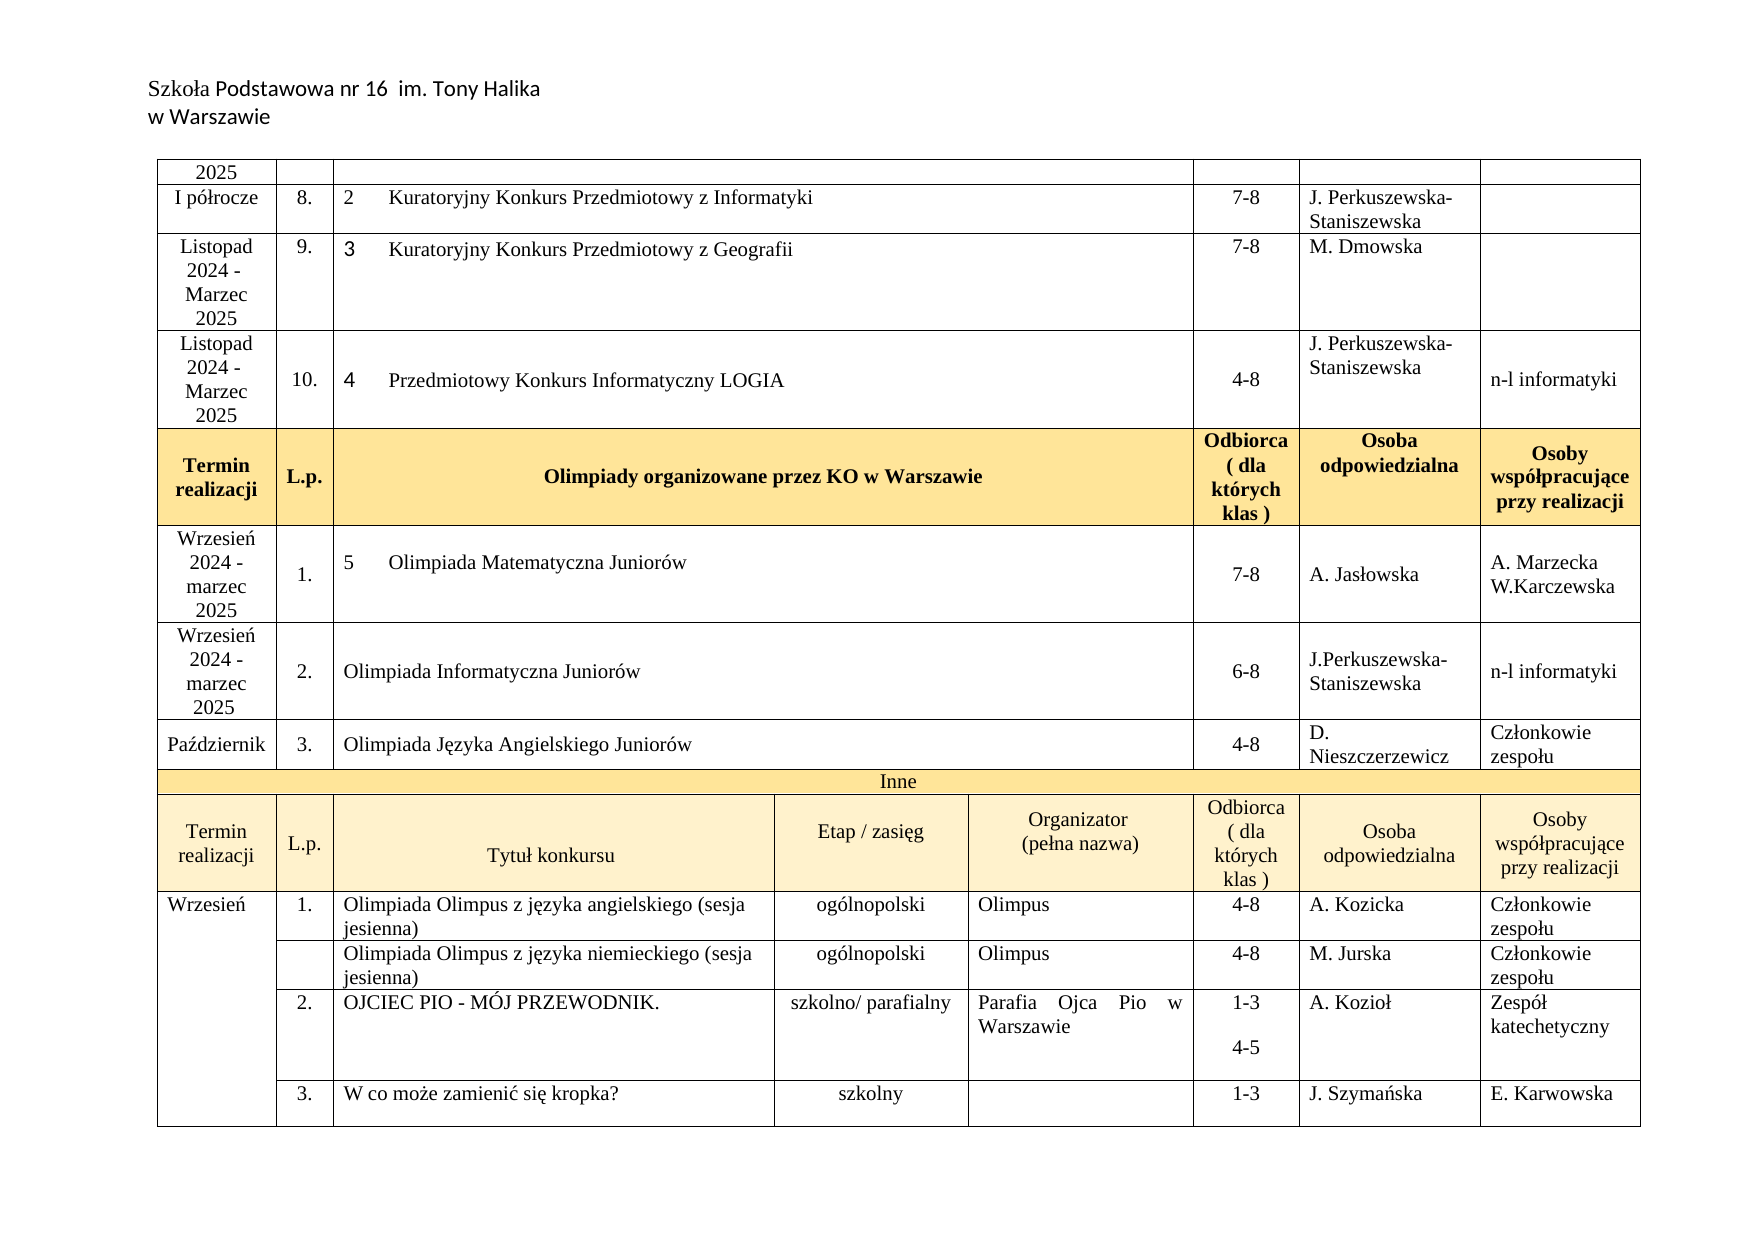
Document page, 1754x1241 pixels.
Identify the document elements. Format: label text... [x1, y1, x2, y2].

table_cell 4-8 [1194, 720, 1299, 768]
table_cell [1194, 160, 1299, 184]
table_cell Osoby współpracujące przy realizacji [1481, 429, 1640, 525]
table_cell J.Perkuszewska-Staniszewska [1300, 623, 1480, 719]
table_cell Listopad 2024 - Marzec 2025 [158, 331, 276, 427]
table_cell 7-8 [1194, 234, 1299, 330]
table_cell Odbiorca ( dla których klas ) [1194, 795, 1299, 891]
table_cell n-l informatyki [1481, 623, 1640, 719]
table_cell [277, 941, 333, 989]
table_cell [1300, 160, 1480, 184]
table_cell Członkowie zespołu [1481, 892, 1640, 940]
table_cell Termin realizacji [158, 795, 276, 891]
table_cell Termin realizacji [158, 429, 276, 525]
table_cell D. Nieszczerzewicz [1300, 720, 1480, 768]
table_cell Parafia Ojca Pio w Warszawie [969, 990, 1193, 1080]
table_cell A. Kozicka [1300, 892, 1480, 940]
table_cell Olimpiada Języka Angielskiego Juniorów [334, 720, 1193, 768]
table_cell Olimpiady organizowane przez KO w Warszawie [334, 429, 1193, 525]
table_cell Osoba odpowiedzialna [1300, 795, 1480, 891]
table_cell 10. [277, 331, 333, 427]
table_cell 8. [277, 185, 333, 233]
table_cell A. Marzecka W.Karczewska [1481, 526, 1640, 622]
table_cell Etap / zasięg [775, 795, 968, 891]
table_cell Wrzesień [158, 892, 276, 1126]
table_cell A. Jasłowska [1300, 526, 1480, 622]
table_cell Listopad 2024 - Marzec 2025 [158, 234, 276, 330]
table_cell Osoby współpracujące przy realizacji [1481, 795, 1640, 891]
table_cell Olimpiada Informatyczna Juniorów [334, 623, 1193, 719]
table_cell ogólnopolski [775, 892, 968, 940]
table_cell Inne [158, 770, 1640, 793]
table_cell 3. [277, 720, 333, 768]
table_cell Osoba odpowiedzialna [1300, 429, 1480, 525]
table_cell Olimpiada Matematyczna Juniorów [334, 526, 1193, 622]
table_cell J. Szymańska [1300, 1081, 1480, 1126]
table_cell szkolno/ parafialny [775, 990, 968, 1080]
table_cell M. Dmowska [1300, 234, 1480, 330]
table_cell A. Kozioł [1300, 990, 1480, 1080]
table_cell OJCIEC PIO - MÓJ PRZEWODNIK. [334, 990, 774, 1080]
table_cell Olimpiada Olimpus z języka angielskiego (sesja jesienna) [334, 892, 774, 940]
table_cell L.p. [277, 795, 333, 891]
table_cell I półrocze [158, 185, 276, 233]
table_cell M. Jurska [1300, 941, 1480, 989]
table_cell 4-8 [1194, 331, 1299, 427]
table_cell szkolny [775, 1081, 968, 1126]
table_cell Odbiorca ( dla których klas ) [1194, 429, 1299, 525]
table_cell 1. [277, 892, 333, 940]
table_cell L.p. [277, 429, 333, 525]
table_cell 4-8 [1194, 892, 1299, 940]
table_cell [1481, 185, 1640, 233]
table_cell Przedmiotowy Konkurs Informatyczny LOGIA [334, 331, 1193, 427]
table_cell [969, 1081, 1193, 1126]
table_cell 7-8 [1194, 526, 1299, 622]
table_cell [277, 160, 333, 184]
table_cell 9. [277, 234, 333, 330]
table_cell 6-8 [1194, 623, 1299, 719]
table_cell 2025 [158, 160, 276, 184]
table_cell Kuratoryjny Konkurs Przedmiotowy z Geografii [334, 234, 1193, 330]
table_cell Zespół katechetyczny [1481, 990, 1640, 1080]
table_cell Wrzesień 2024 - marzec 2025 [158, 623, 276, 719]
table_cell 3. [277, 1081, 333, 1126]
table_cell Wrzesień 2024 - marzec 2025 [158, 526, 276, 622]
table_cell 7-8 [1194, 185, 1299, 233]
table_cell J. Perkuszewska-Staniszewska [1300, 185, 1480, 233]
table_cell 1. [277, 526, 333, 622]
table_cell 1-3 4-5 [1194, 990, 1299, 1080]
table_cell 2. [277, 990, 333, 1080]
table_cell Olimpus [969, 941, 1193, 989]
table_cell 1-3 [1194, 1081, 1299, 1126]
table_cell Członkowie zespołu [1481, 720, 1640, 768]
table_cell n-l informatyki [1481, 331, 1640, 427]
table_cell [1481, 160, 1640, 184]
table_cell E. Karwowska [1481, 1081, 1640, 1126]
table_cell W co może zamienić się kropka? [334, 1081, 774, 1126]
table_cell 4-8 [1194, 941, 1299, 989]
table_cell Organizator (pełna nazwa) [969, 795, 1193, 891]
table_cell ogólnopolski [775, 941, 968, 989]
table_cell J. Perkuszewska-Staniszewska [1300, 331, 1480, 427]
table_cell Olimpus [969, 892, 1193, 940]
table_cell Olimpiada Olimpus z języka niemieckiego (sesja jesienna) [334, 941, 774, 989]
table_cell Październik [158, 720, 276, 768]
table_cell [1481, 234, 1640, 330]
table_cell Członkowie zespołu [1481, 941, 1640, 989]
table_cell Kuratoryjny Konkurs Przedmiotowy z Informatyki [334, 185, 1193, 233]
table_cell [334, 160, 1193, 184]
table_cell Tytuł konkursu [334, 795, 774, 891]
table_cell 2. [277, 623, 333, 719]
